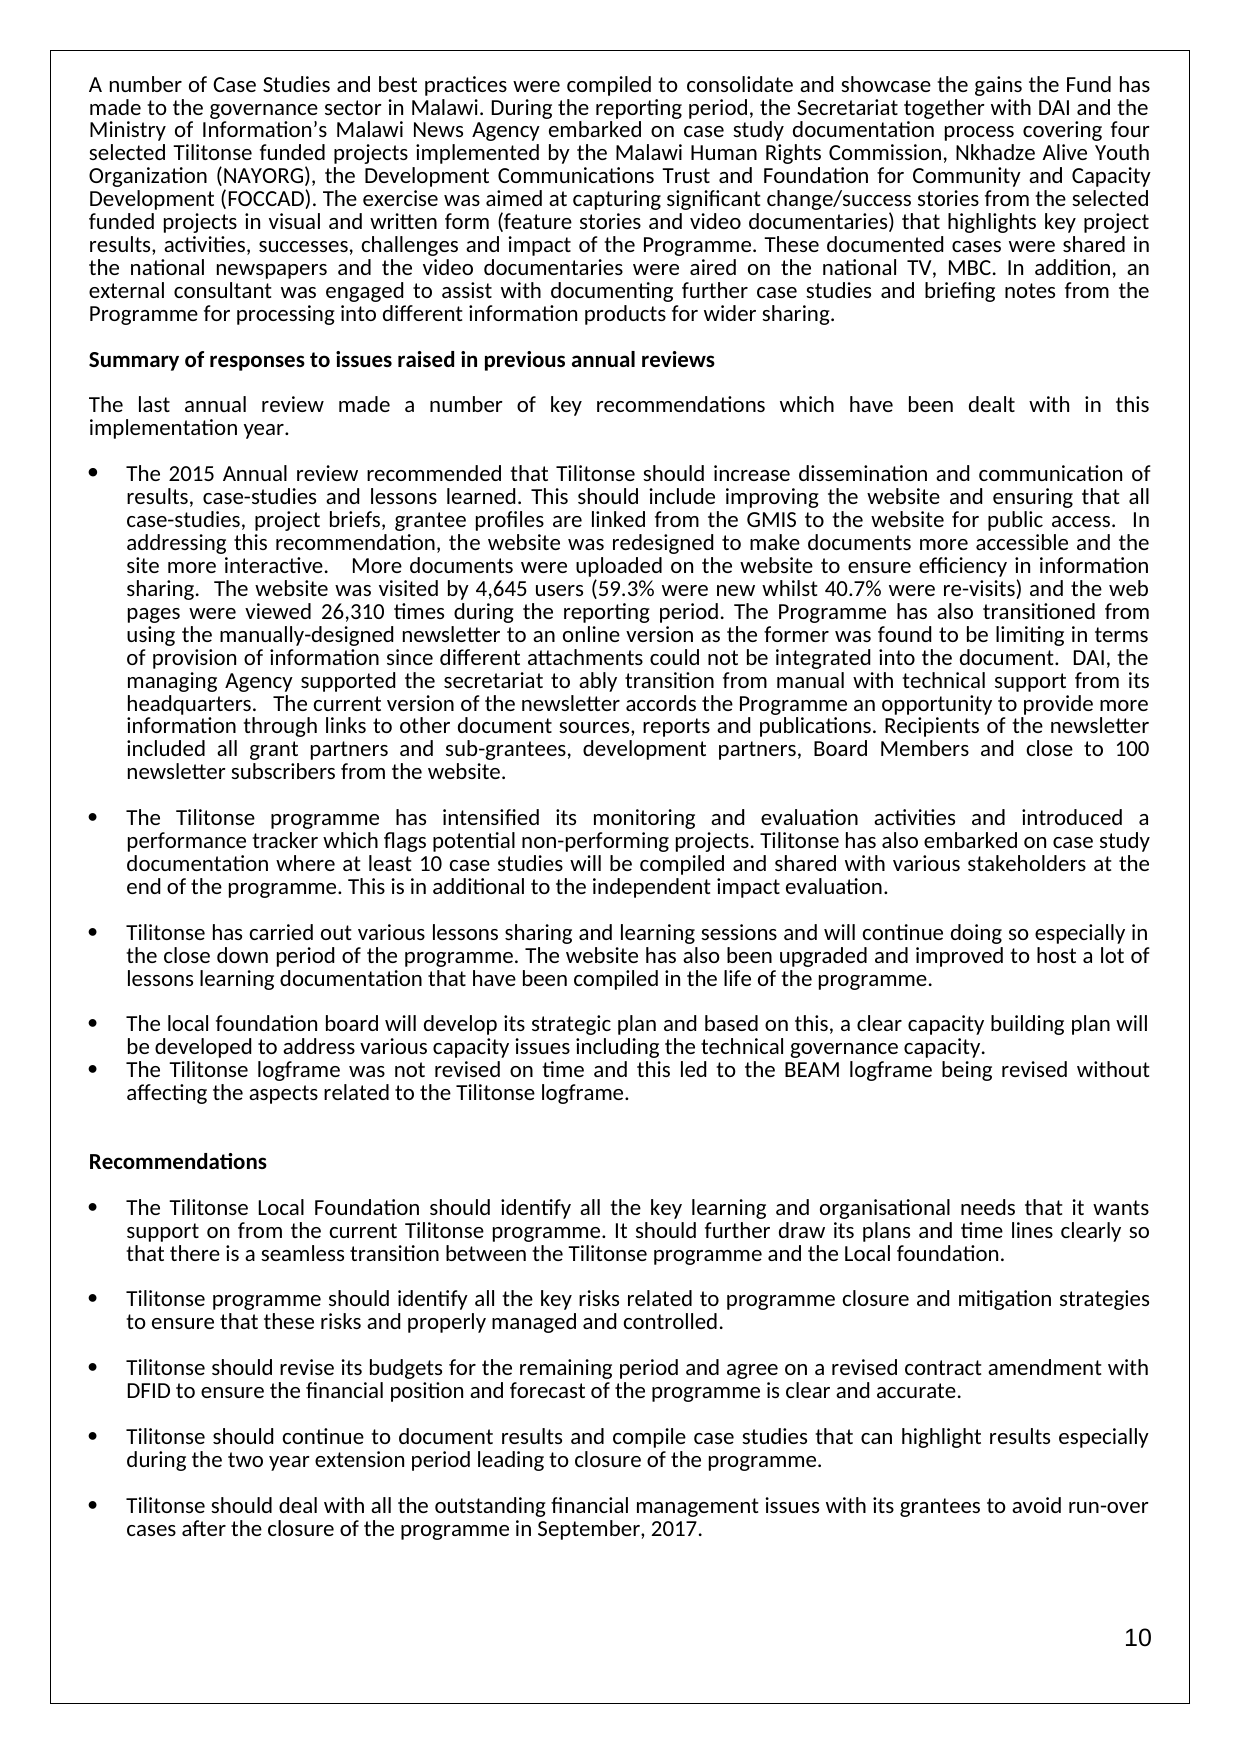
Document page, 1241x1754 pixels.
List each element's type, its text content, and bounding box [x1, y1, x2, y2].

list The Tilitonse Local Foundation should identify all the key learning and organisational needs that it wants support on from the current Tilitonse programme. It should further draw its plans and time lines clearly so that there is a seamless transition between the Tilitonse programme and the Local foundation. [89, 1198, 1152, 1267]
list Tilitonse should continue to document results and compile case studies that can highlight results especially during the two year extension period leading to closure of the programme. [89, 1427, 1152, 1473]
list The Tilitonse programme has intensified its monitoring and evaluation activities and introduced a performance tracker which flags potential non-performing projects. Tilitonse has also embarked on case study documentation where at least 10 case studies will be compiled and shared with various stakeholders at the end of the programme. This is in additional to the independent impact evaluation. [89, 808, 1152, 900]
list The Tilitonse logframe was not revised on time and this led to the BEAM logframe being revised without affecting the aspects related to the Tilitonse logframe. [89, 1060, 1152, 1106]
text Summary of responses to issues raised in previous annual reviews [89, 350, 1152, 373]
list Tilitonse should revise its budgets for the remaining period and agree on a revised contract amendment with DFID to ensure the financial position and forecast of the programme is clear and accurate. [89, 1358, 1152, 1404]
list Tilitonse programme should identify all the key risks related to programme closure and mitigation strategies to ensure that these risks and properly managed and controlled. [89, 1289, 1152, 1335]
list The 2015 Annual review recommended that Tilitonse should increase dissemination and communication of results, case-studies and lessons learned. This should include improving the website and ensuring that all case-studies, project briefs, grantee profiles are linked from the GMIS to the website for public access. In addressing this recommendation, the website was redesigned to make documents more accessible and the site more interactive. More documents were uploaded on the website to ensure efficiency in information sharing. The website was visited by 4,645 users (59.3% were new whilst 40.7% were re-visits) and the web pages were viewed 26,310 times during the reporting period. The Programme has also transitioned from using the manually-designed newsletter to an online version as the former was found to be limiting in terms of provision of information since different attachments could not be integrated into the document. DAI, the managing Agency supported the secretariat to ably transition from manual with technical support from its headquarters. The current version of the newsletter accords the Programme an opportunity to provide more information through links to other document sources, reports and publications. Recipients of the newsletter included all grant partners and sub-grantees, development partners, Board Members and close to 100 newsletter subscribers from the website. [89, 464, 1152, 785]
text The last annual review made a number of key recommendations which have been dealt with in this implementation year. [89, 396, 1152, 442]
list Tilitonse has carried out various lessons sharing and learning sessions and will continue doing so especially in the close down period of the programme. The website has also been upgraded and improved to host a lot of lessons learning documentation that have been compiled in the life of the programme. [89, 923, 1152, 992]
text Recommendations [89, 1152, 1152, 1175]
list Tilitonse should deal with all the outstanding financial management issues with its grantees to avoid run-over cases after the closure of the programme in September, 2017. [89, 1496, 1152, 1542]
text A number of Case Studies and best practices were compiled to consolidate and showcase the gains the Fund has made to the governance sector in Malawi. During the reporting period, the Secretariat together with DAI and the Ministry of Information’s Malawi News Agency embarked on case study documentation process covering four selected Tilitonse funded projects implemented by the Malawi Human Rights Commission, Nkhadze Alive Youth Organization (NAYORG), the Development Communications Trust and Foundation for Community and Capacity Development (FOCCAD). The exercise was aimed at capturing significant change/success stories from the selected funded projects in visual and written form (feature stories and video documentaries) that highlights key project results, activities, successes, challenges and impact of the Programme. These documented cases were shared in the national newspapers and the video documentaries were aired on the national TV, MBC. In addition, an external consultant was engaged to assist with documenting further case studies and briefing notes from the Programme for processing into different information products for wider sharing. [89, 75, 1152, 327]
list The local foundation board will develop its strategic plan and based on this, a clear capacity building plan will be developed to address various capacity issues including the technical governance capacity. [89, 1014, 1152, 1060]
